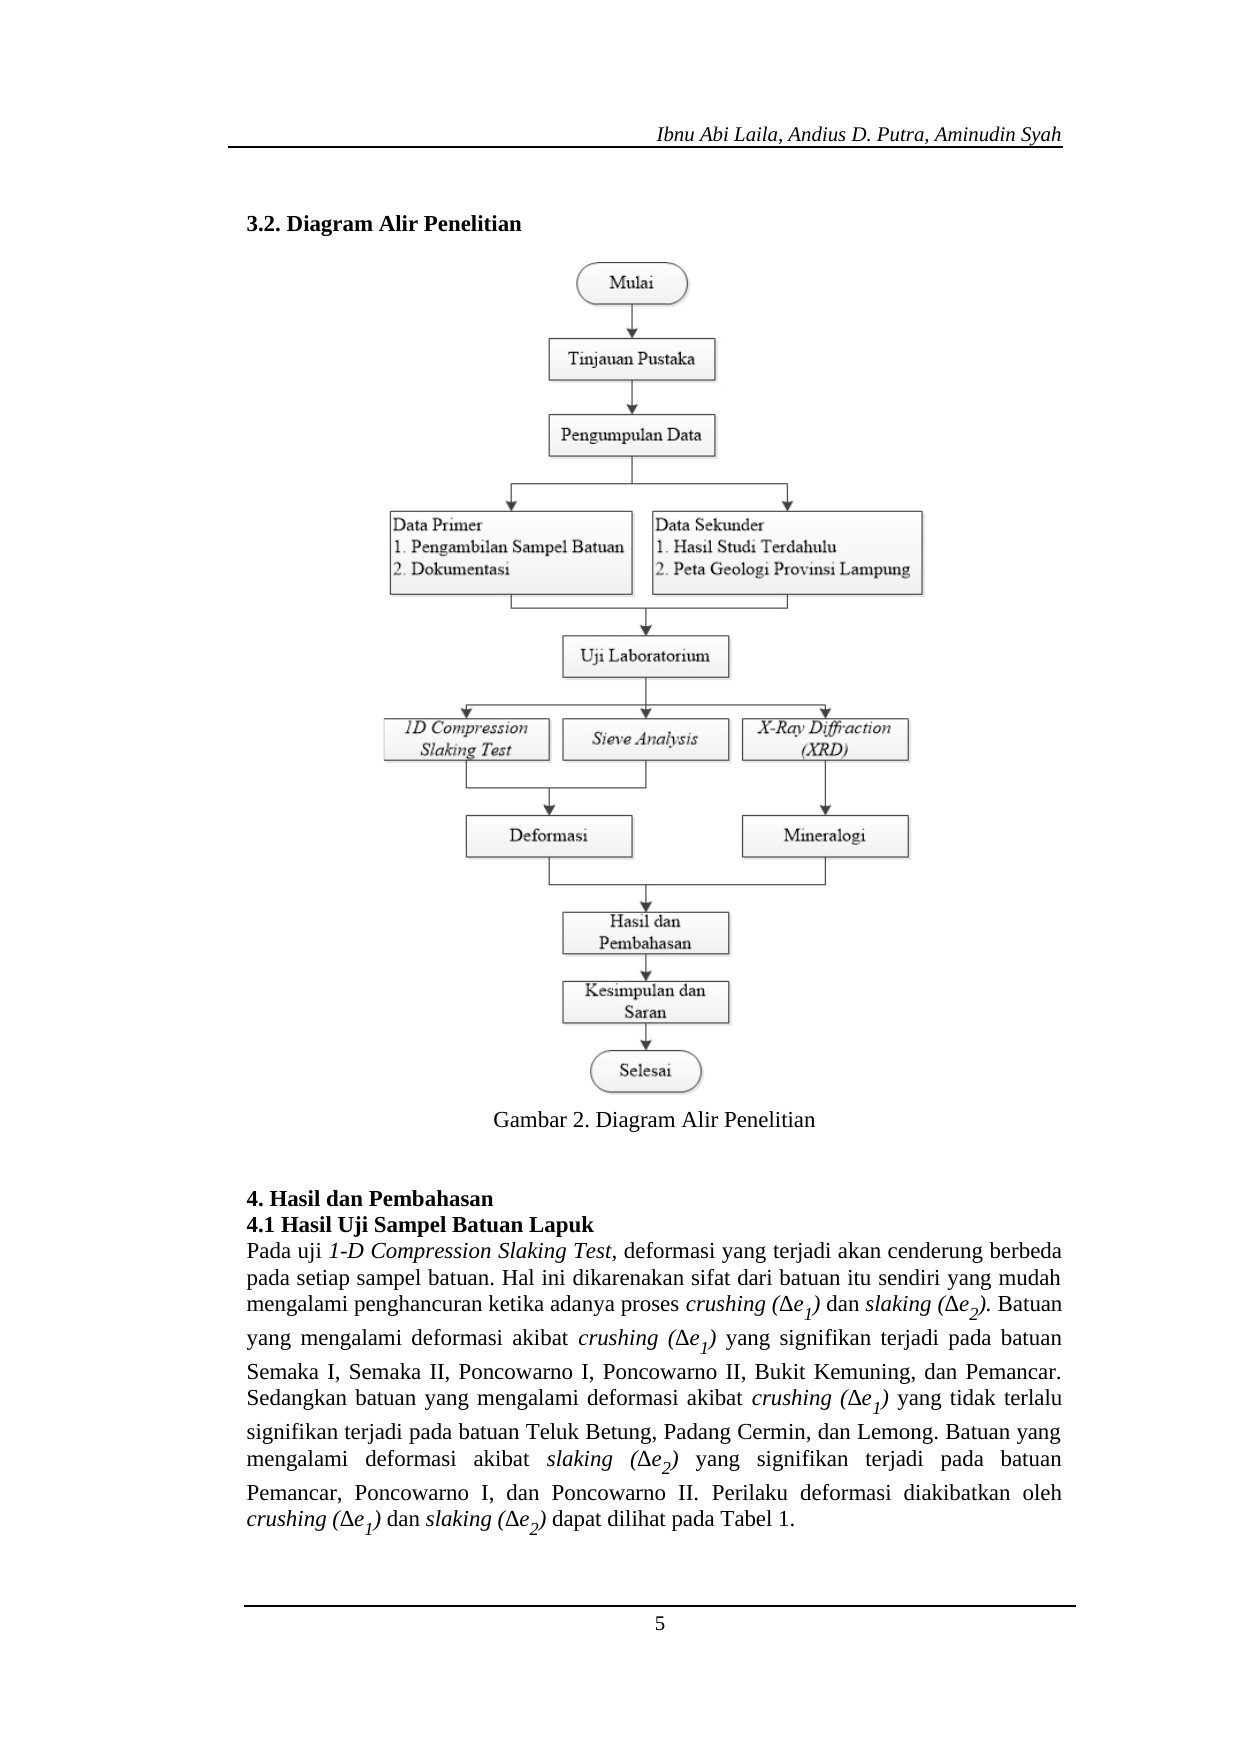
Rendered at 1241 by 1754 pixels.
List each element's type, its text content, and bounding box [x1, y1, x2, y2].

picture [383, 262, 925, 1095]
text Gambar 2. Diagram Alir Penelitian [246, 1106, 1062, 1132]
list 4.1 Hasil Uji Sampel Batuan Lapuk [246, 1211, 1062, 1237]
text Pada uji 1-D Compression Slaking Test, deformasi yang terjadi akan cenderung berbeda pada setiap sampel batuan. Hal ini dikarenakan sifat dari batuan itu sendiri yang mudah mengalami penghancuran ketika adanya proses crushing (∆e1) dan slaking (∆e2). Batuan yang mengalami deformasi akibat crushing (∆e1) yang signifikan terjadi pada batuan Semaka I, Semaka II, Poncowarno I, Poncowarno II, Bukit Kemuning, dan Pemancar. Sedangkan batuan yang mengalami deformasi akibat crushing (∆e1) yang tidak terlalu signifikan terjadi pada batuan Teluk Betung, Padang Cermin, dan Lemong. Batuan yang mengalami deformasi akibat slaking (∆e2) yang signifikan terjadi pada batuan Pemancar, Poncowarno I, dan Poncowarno II. Perilaku deformasi diakibatkan oleh crushing (∆e1) dan slaking (∆e2) dapat dilihat pada Tabel 1. [246, 1237, 1062, 1539]
list 4. Hasil dan Pembahasan [246, 1185, 1062, 1211]
text 3.2. Diagram Alir Penelitian [246, 209, 1062, 236]
